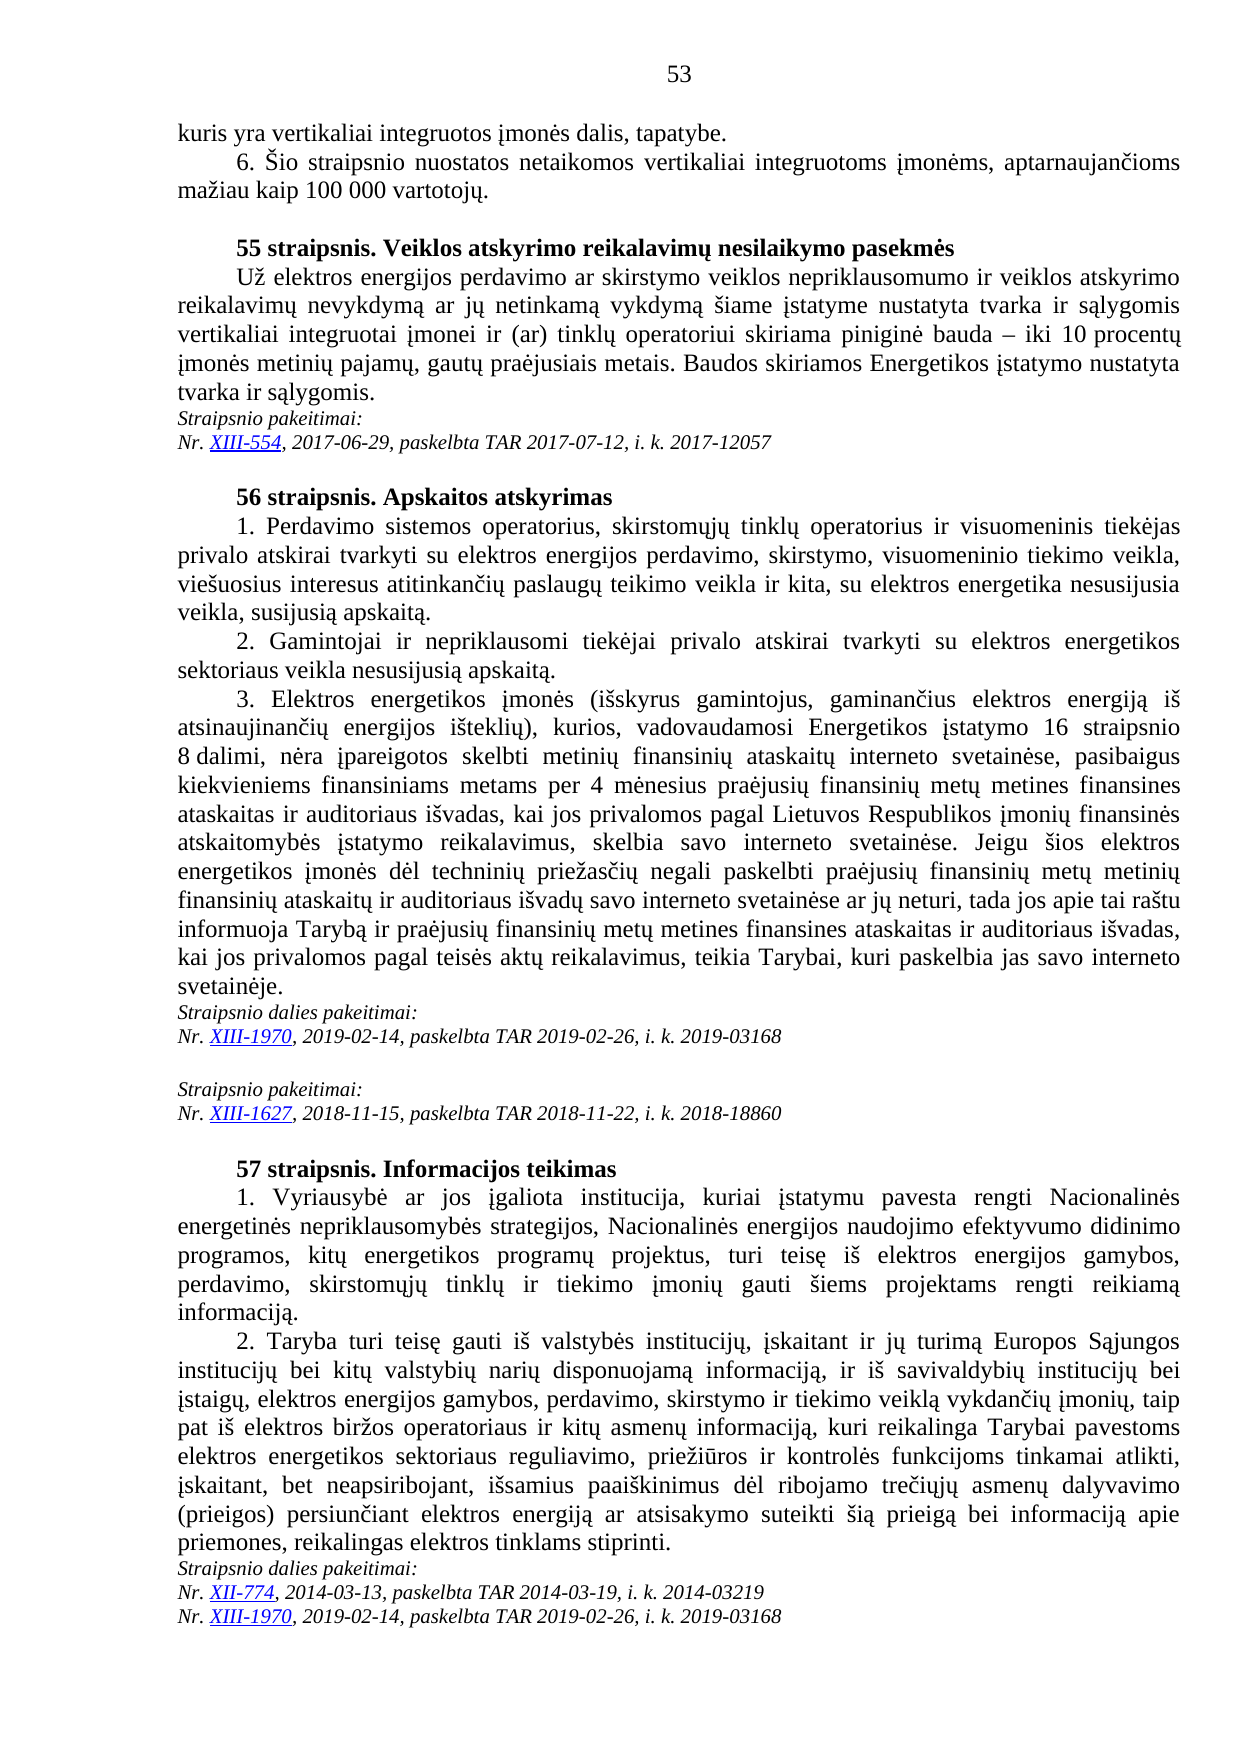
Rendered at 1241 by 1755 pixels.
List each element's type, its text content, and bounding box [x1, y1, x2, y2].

text kuris yra vertikaliai integruotos įmonės dalis, tapatybe. [177, 118, 1181, 147]
text 1. Perdavimo sistemos operatorius, skirstomųjų tinklų operatorius ir visuomeninis tiekėjas privalo atskirai tvarkyti su elektros energijos perdavimo, skirstymo, visuomeninio tiekimo veikla, viešuosius interesus atitinkančių paslaugų teikimo veikla ir kita, su elektros energetika nesusijusia veikla, susijusią apskaitą. [177, 511, 1181, 626]
text Straipsnio pakeitimai: [177, 1077, 1181, 1101]
text 1. Vyriausybė ar jos įgaliota institucija, kuriai įstatymu pavesta rengti Nacionalinės energetinės nepriklausomybės strategijos, Nacionalinės energijos naudojimo efektyvumo didinimo programos, kitų energetikos programų projektus, turi teisę iš elektros energijos gamybos, perdavimo, skirstomųjų tinklų ir tiekimo įmonių gauti šiems projektams rengti reikiamą informaciją. [177, 1182, 1181, 1326]
text Nr. XIII-1970, 2019-02-14, paskelbta TAR 2019-02-26, i. k. 2019-03168 [177, 1024, 1181, 1048]
text 3. Elektros energetikos įmonės (išskyrus gamintojus, gaminančius elektros energiją iš atsinaujinančių energijos išteklių), kurios, vadovaudamosi Energetikos įstatymo 16 straipsnio 8 dalimi, nėra įpareigotos skelbti metinių finansinių ataskaitų interneto svetainėse, pasibaigus kiekvieniems finansiniams metams per 4 mėnesius praėjusių finansinių metų metines finansines ataskaitas ir auditoriaus išvadas, kai jos privalomos pagal Lietuvos Respublikos įmonių finansinės atskaitomybės įstatymo reikalavimus, skelbia savo interneto svetainėse. Jeigu šios elektros energetikos įmonės dėl techninių priežasčių negali paskelbti praėjusių finansinių metų metinių finansinių ataskaitų ir auditoriaus išvadų savo interneto svetainėse ar jų neturi, tada jos apie tai raštu informuoja Tarybą ir praėjusių finansinių metų metines finansines ataskaitas ir auditoriaus išvadas, kai jos privalomos pagal teisės aktų reikalavimus, teikia Tarybai, kuri paskelbia jas savo interneto svetainėje. [177, 684, 1181, 1000]
text Nr. XIII-1627, 2018-11-15, paskelbta TAR 2018-11-22, i. k. 2018-18860 [177, 1101, 1181, 1125]
text 2. Taryba turi teisę gauti iš valstybės institucijų, įskaitant ir jų turimą Europos Sąjungos institucijų bei kitų valstybių narių disponuojamą informaciją, ir iš savivaldybių institucijų bei įstaigų, elektros energijos gamybos, perdavimo, skirstymo ir tiekimo veiklą vykdančių įmonių, taip pat iš elektros biržos operatoriaus ir kitų asmenų informaciją, kuri reikalinga Tarybai pavestoms elektros energetikos sektoriaus reguliavimo, priežiūros ir kontrolės funkcijoms tinkamai atlikti, įskaitant, bet neapsiribojant, išsamius paaiškinimus dėl ribojamo trečiųjų asmenų dalyvavimo (prieigos) persiunčiant elektros energiją ar atsisakymo suteikti šią prieigą bei informaciją apie priemones, reikalingas elektros tinklams stiprinti. [177, 1326, 1181, 1556]
text Straipsnio dalies pakeitimai: [177, 1556, 1181, 1580]
text 2. Gamintojai ir nepriklausomi tiekėjai privalo atskirai tvarkyti su elektros energetikos sektoriaus veikla nesusijusią apskaitą. [177, 626, 1181, 684]
text Nr. XIII-554, 2017-06-29, paskelbta TAR 2017-07-12, i. k. 2017-12057 [177, 430, 1181, 454]
text 6. Šio straipsnio nuostatos netaikomos vertikaliai integruotoms įmonėms, aptarnaujančioms mažiau kaip 100 000 vartotojų. [177, 147, 1181, 204]
text Straipsnio pakeitimai: [177, 406, 1181, 430]
text Už elektros energijos perdavimo ar skirstymo veiklos nepriklausomumo ir veiklos atskyrimo reikalavimų nevykdymą ar jų netinkamą vykdymą šiame įstatyme nustatyta tvarka ir sąlygomis vertikaliai integruotai įmonei ir (ar) tinklų operatoriui skiriama piniginė bauda – iki 10 procentų įmonės metinių pajamų, gautų praėjusiais metais. Baudos skiriamos Energetikos įstatymo nustatyta tvarka ir sąlygomis. [177, 262, 1181, 406]
text 55 straipsnis. Veiklos atskyrimo reikalavimų nesilaikymo pasekmės [177, 233, 1181, 262]
text 57 straipsnis. Informacijos teikimas [177, 1154, 1181, 1182]
text 56 straipsnis. Apskaitos atskyrimas [177, 482, 1181, 511]
text Nr. XII-774, 2014-03-13, paskelbta TAR 2014-03-19, i. k. 2014-03219 [177, 1580, 1181, 1604]
text Nr. XIII-1970, 2019-02-14, paskelbta TAR 2019-02-26, i. k. 2019-03168 [177, 1604, 1181, 1628]
text Straipsnio dalies pakeitimai: [177, 1000, 1181, 1024]
